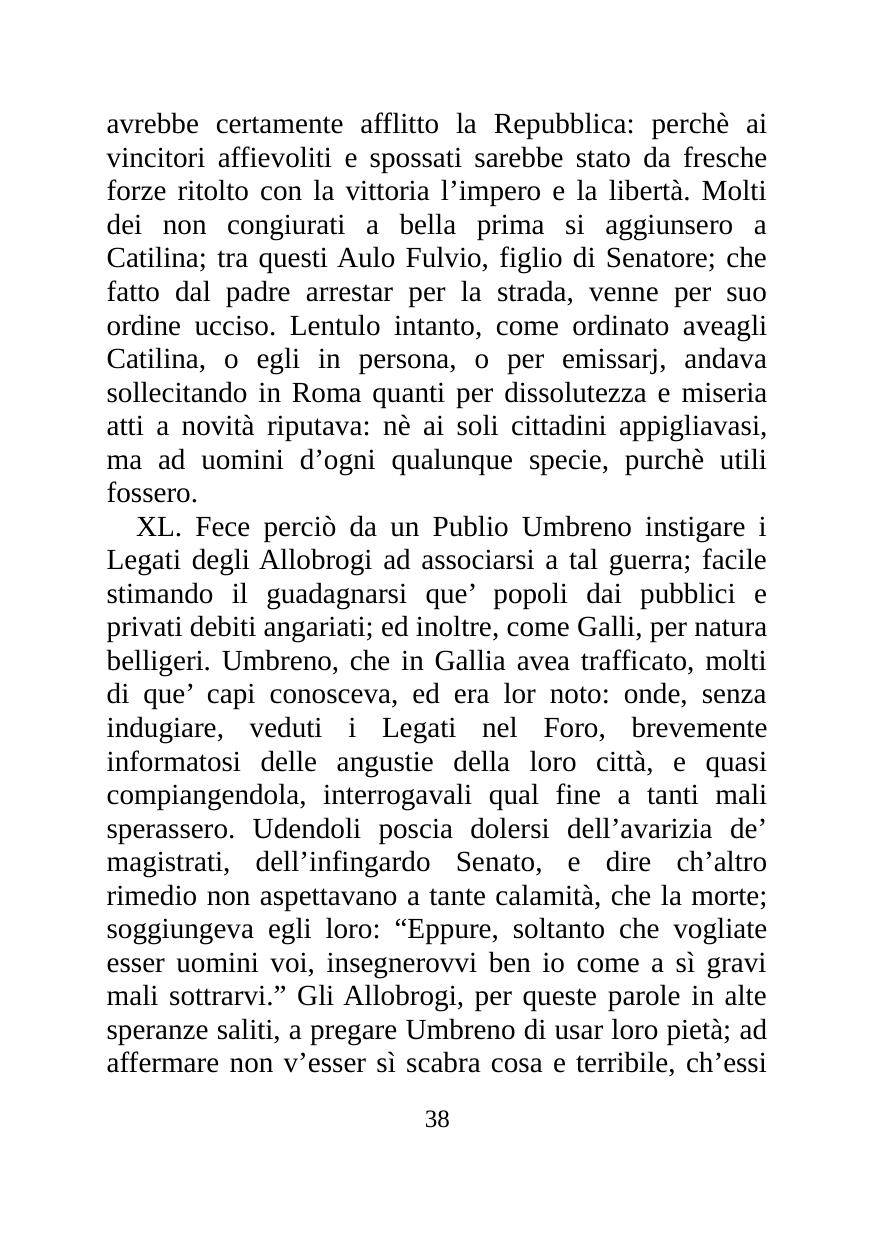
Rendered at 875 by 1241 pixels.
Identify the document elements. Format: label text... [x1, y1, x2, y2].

text avrebbe certamente afflitto la Repubblica: perchè ai vincitori affievoliti e spossati sarebbe stato da fresche forze ritolto con la vittoria l’impero e la libertà. Molti dei non congiurati a bella prima si aggiunsero a Catilina; tra questi Aulo Fulvio, figlio di Senatore; che fatto dal padre arrestar per la strada, venne per suo ordine ucciso. Lentulo intanto, come ordinato aveagli Catilina, o egli in persona, o per emissarj, andava sollecitando in Roma quanti per dissolutezza e miseria atti a novità riputava: nè ai soli cittadini appigliavasi, ma ad uomini d’ogni qualunque specie, purchè utili fossero. [106, 106, 768, 509]
text XL. Fece perciò da un Publio Umbreno instigare i Legati degli Allobrogi ad associarsi a tal guerra; facile stimando il guadagnarsi que’ popoli dai pubblici e privati debiti angariati; ed inoltre, come Galli, per natura belligeri. Umbreno, che in Gallia avea trafficato, molti di que’ capi conosceva, ed era lor noto: onde, senza indugiare, veduti i Legati nel Foro, brevemente informatosi delle angustie della loro città, e quasi compiangendola, interrogavali qual fine a tanti mali sperassero. Udendoli poscia dolersi dell’avarizia de’ magistrati, dell’infingardo Senato, e dire ch’altro rimedio non aspettavano a tante calamità, che la morte; soggiungeva egli loro: “Eppure, soltanto che vogliate esser uomini voi, insegnerovvi ben io come a sì gravi mali sottrarvi.” Gli Allobrogi, per queste parole in alte speranze saliti, a pregare Umbreno di usar loro pietà; ad affermare non v’esser sì scabra cosa e terribile, ch’essi [106, 509, 768, 1079]
